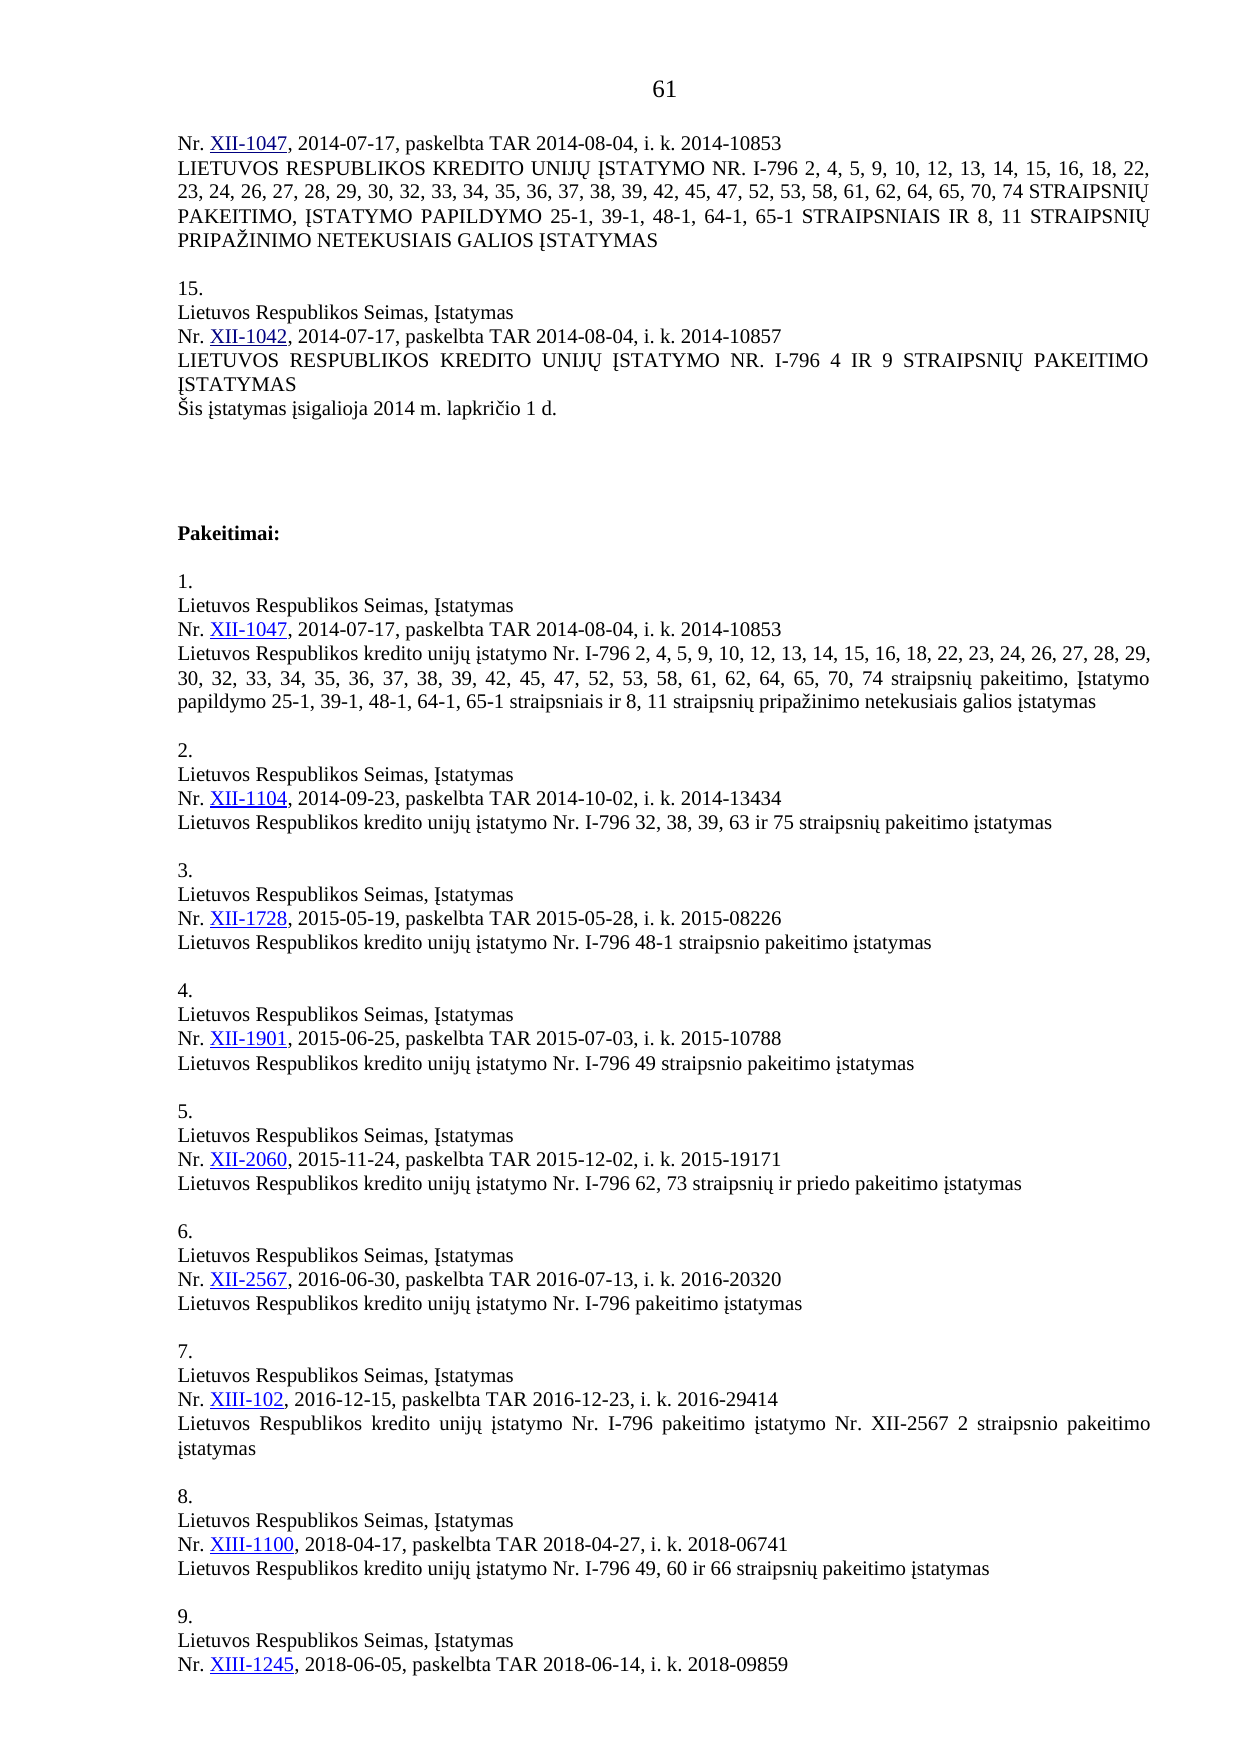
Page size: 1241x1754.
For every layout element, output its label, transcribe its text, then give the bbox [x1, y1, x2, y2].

text Nr. XII-2567, 2016-06-30, paskelbta TAR 2016-07-13, i. k. 2016-20320 [177, 1267, 1152, 1291]
text 15. [177, 276, 1149, 300]
text Šis įstatymas įsigalioja 2014 m. lapkričio 1 d. [177, 396, 1152, 420]
text 4. [177, 978, 1152, 1002]
text Lietuvos Respublikos Seimas, Įstatymas [177, 1628, 1152, 1652]
text Lietuvos Respublikos Seimas, Įstatymas [177, 1243, 1152, 1267]
text Lietuvos Respublikos Seimas, Įstatymas [177, 1123, 1152, 1147]
text Lietuvos Respublikos Seimas, Įstatymas [177, 593, 1152, 617]
text Lietuvos Respublikos kredito unijų įstatymo Nr. I-796 2, 4, 5, 9, 10, 12, 13, 14, 15, 16, 18, 22, 23, 24, 26, 27, 28, 29, 30, 32, 33, 34, 35, 36, 37, 38, 39, 42, 45, 47, 52, 53, 58, 61, 62, 64, 65, 70, 74 straipsnių pakeitimo, Įstatymo papildymo 25-1, 39-1, 48-1, 64-1, 65-1 straipsniais ir 8, 11 straipsnių pripažinimo netekusiais galios įstatymas [177, 641, 1152, 713]
text 7. [177, 1339, 1152, 1363]
text Nr. XII-1042, 2014-07-17, paskelbta TAR 2014-08-04, i. k. 2014-10857 [177, 324, 1149, 348]
text 1. [177, 569, 1152, 593]
text Lietuvos Respublikos Seimas, Įstatymas [177, 1363, 1152, 1387]
text LIETUVOS RESPUBLIKOS KREDITO UNIJŲ ĮSTATYMO NR. I-796 4 IR 9 STRAIPSNIŲ PAKEITIMO ĮSTATYMAS [177, 348, 1149, 396]
text Lietuvos Respublikos kredito unijų įstatymo Nr. I-796 pakeitimo įstatymo Nr. XII-2567 2 straipsnio pakeitimo įstatymas [177, 1411, 1152, 1459]
text Lietuvos Respublikos Seimas, Įstatymas [177, 1002, 1152, 1026]
text Nr. XIII-1245, 2018-06-05, paskelbta TAR 2018-06-14, i. k. 2018-09859 [177, 1652, 1152, 1676]
text 5. [177, 1098, 1152, 1123]
text 3. [177, 858, 1152, 882]
text Nr. XII-1104, 2014-09-23, paskelbta TAR 2014-10-02, i. k. 2014-13434 [177, 786, 1152, 810]
text 6. [177, 1219, 1152, 1243]
text Nr. XII-2060, 2015-11-24, paskelbta TAR 2015-12-02, i. k. 2015-19171 [177, 1147, 1152, 1171]
text Lietuvos Respublikos kredito unijų įstatymo Nr. I-796 49 straipsnio pakeitimo įstatymas [177, 1050, 1152, 1074]
text 9. [177, 1604, 1152, 1628]
text Nr. XIII-102, 2016-12-15, paskelbta TAR 2016-12-23, i. k. 2016-29414 [177, 1387, 1152, 1411]
text Nr. XII-1047, 2014-07-17, paskelbta TAR 2014-08-04, i. k. 2014-10853 [177, 131, 1149, 155]
text Lietuvos Respublikos kredito unijų įstatymo Nr. I-796 pakeitimo įstatymas [177, 1291, 1152, 1315]
text Pakeitimai: [177, 521, 1152, 545]
text LIETUVOS RESPUBLIKOS KREDITO UNIJŲ ĮSTATYMO NR. I-796 2, 4, 5, 9, 10, 12, 13, 14, 15, 16, 18, 22, 23, 24, 26, 27, 28, 29, 30, 32, 33, 34, 35, 36, 37, 38, 39, 42, 45, 47, 52, 53, 58, 61, 62, 64, 65, 70, 74 STRAIPSNIŲ PAKEITIMO, ĮSTATYMO PAPILDYMO 25-1, 39-1, 48-1, 64-1, 65-1 STRAIPSNIAIS IR 8, 11 STRAIPSNIŲ PRIPAŽINIMO NETEKUSIAIS GALIOS ĮSTATYMAS [177, 155, 1152, 252]
text Nr. XII-1901, 2015-06-25, paskelbta TAR 2015-07-03, i. k. 2015-10788 [177, 1026, 1152, 1050]
text 8. [177, 1483, 1152, 1508]
text Lietuvos Respublikos Seimas, Įstatymas [177, 1508, 1152, 1532]
text Lietuvos Respublikos Seimas, Įstatymas [177, 882, 1152, 906]
text Lietuvos Respublikos kredito unijų įstatymo Nr. I-796 49, 60 ir 66 straipsnių pakeitimo įstatymas [177, 1556, 1152, 1580]
text Lietuvos Respublikos Seimas, Įstatymas [177, 762, 1152, 786]
text Nr. XIII-1100, 2018-04-17, paskelbta TAR 2018-04-27, i. k. 2018-06741 [177, 1532, 1152, 1556]
text Lietuvos Respublikos kredito unijų įstatymo Nr. I-796 48-1 straipsnio pakeitimo įstatymas [177, 930, 1152, 954]
text Nr. XII-1728, 2015-05-19, paskelbta TAR 2015-05-28, i. k. 2015-08226 [177, 906, 1152, 930]
text Lietuvos Respublikos kredito unijų įstatymo Nr. I-796 32, 38, 39, 63 ir 75 straipsnių pakeitimo įstatymas [177, 810, 1152, 834]
text Nr. XII-1047, 2014-07-17, paskelbta TAR 2014-08-04, i. k. 2014-10853 [177, 617, 1152, 641]
text Lietuvos Respublikos kredito unijų įstatymo Nr. I-796 62, 73 straipsnių ir priedo pakeitimo įstatymas [177, 1171, 1152, 1195]
text Lietuvos Respublikos Seimas, Įstatymas [177, 300, 1149, 324]
text 2. [177, 738, 1152, 762]
